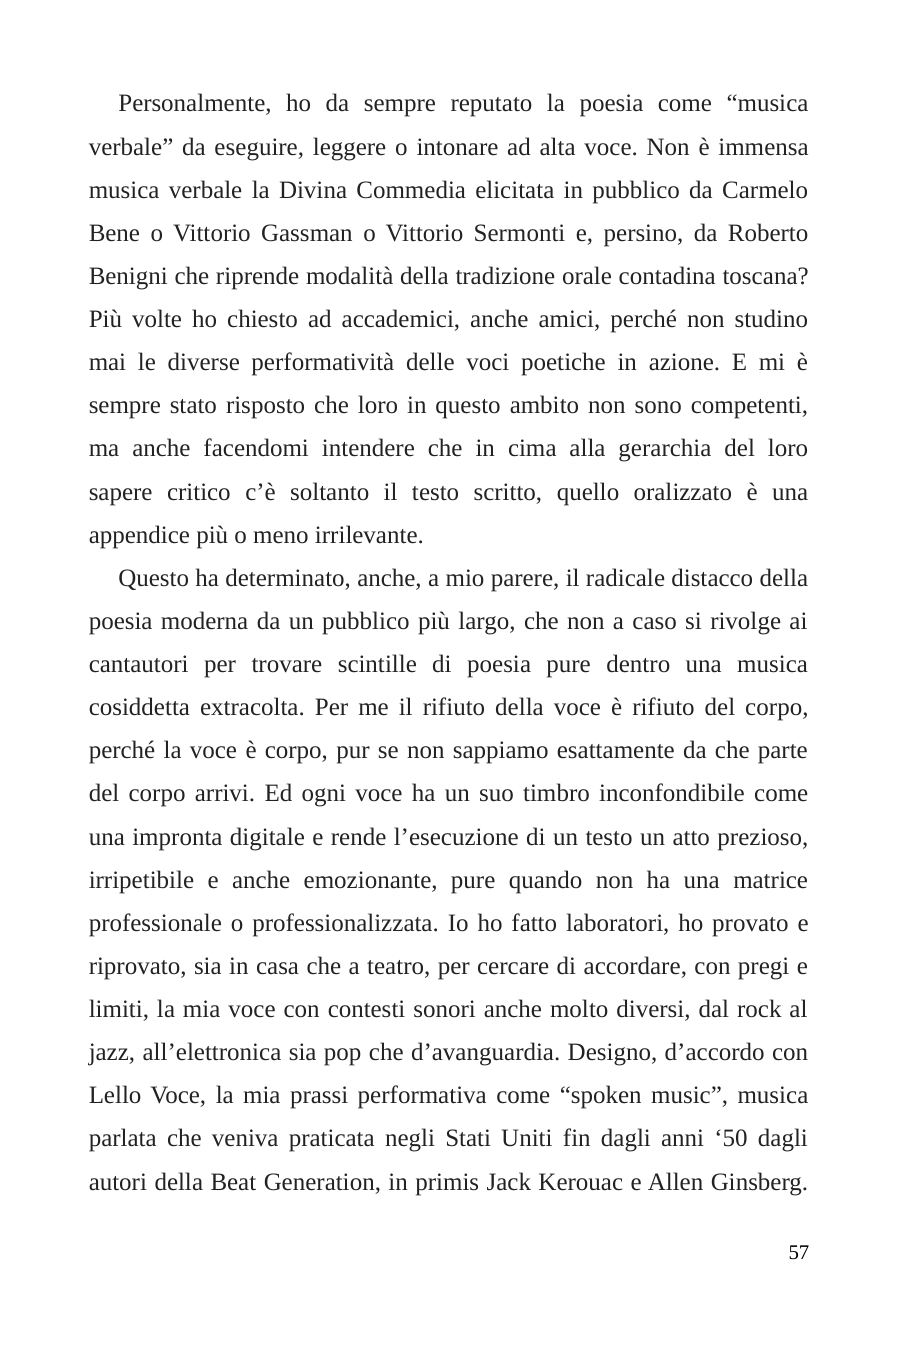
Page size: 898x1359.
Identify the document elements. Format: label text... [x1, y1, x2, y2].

text Personalmente, ho da sempre reputato la poesia come “musica verbale” da eseguire, leggere o intonare ad alta voce. Non è immensa musica verbale la Divina Commedia elicitata in pubblico da Carmelo Bene o Vittorio Gassman o Vittorio Sermonti e, persino, da Roberto Benigni che riprende modalità della tradizione orale contadina toscana? Più volte ho chiesto ad accademici, anche amici, perché non studino mai le diverse performatività delle voci poetiche in azione. E mi è sempre stato risposto che loro in questo ambito non sono competenti, ma anche facendomi intendere che in cima alla gerarchia del loro sapere critico c’è soltanto il testo scritto, quello oralizzato è una appendice più o meno irrilevante. [88, 88, 809, 548]
text Questo ha determinato, anche, a mio parere, il radicale distacco della poesia moderna da un pubblico più largo, che non a caso si rivolge ai cantautori per trovare scintille di poesia pure dentro una musica cosiddetta extracolta. Per me il rifiuto della voce è rifiuto del corpo, perché la voce è corpo, pur se non sappiamo esattamente da che parte del corpo arrivi. Ed ogni voce ha un suo timbro inconfondibile come una impronta digitale e rende l’esecuzione di un testo un atto prezioso, irripetibile e anche emozionante, pure quando non ha una matrice professionale o professionalizzata. Io ho fatto laboratori, ho provato e riprovato, sia in casa che a teatro, per cercare di accordare, con pregi e limiti, la mia voce con contesti sonori anche molto diversi, dal rock al jazz, all’elettronica sia pop che d’avanguardia. Designo, d’accordo con Lello Voce, la mia prassi performativa come “spoken music”, musica parlata che veniva praticata negli Stati Uniti fin dagli anni ‘50 dagli autori della Beat Generation, in primis Jack Kerouac e Allen Ginsberg. [88, 563, 809, 1195]
